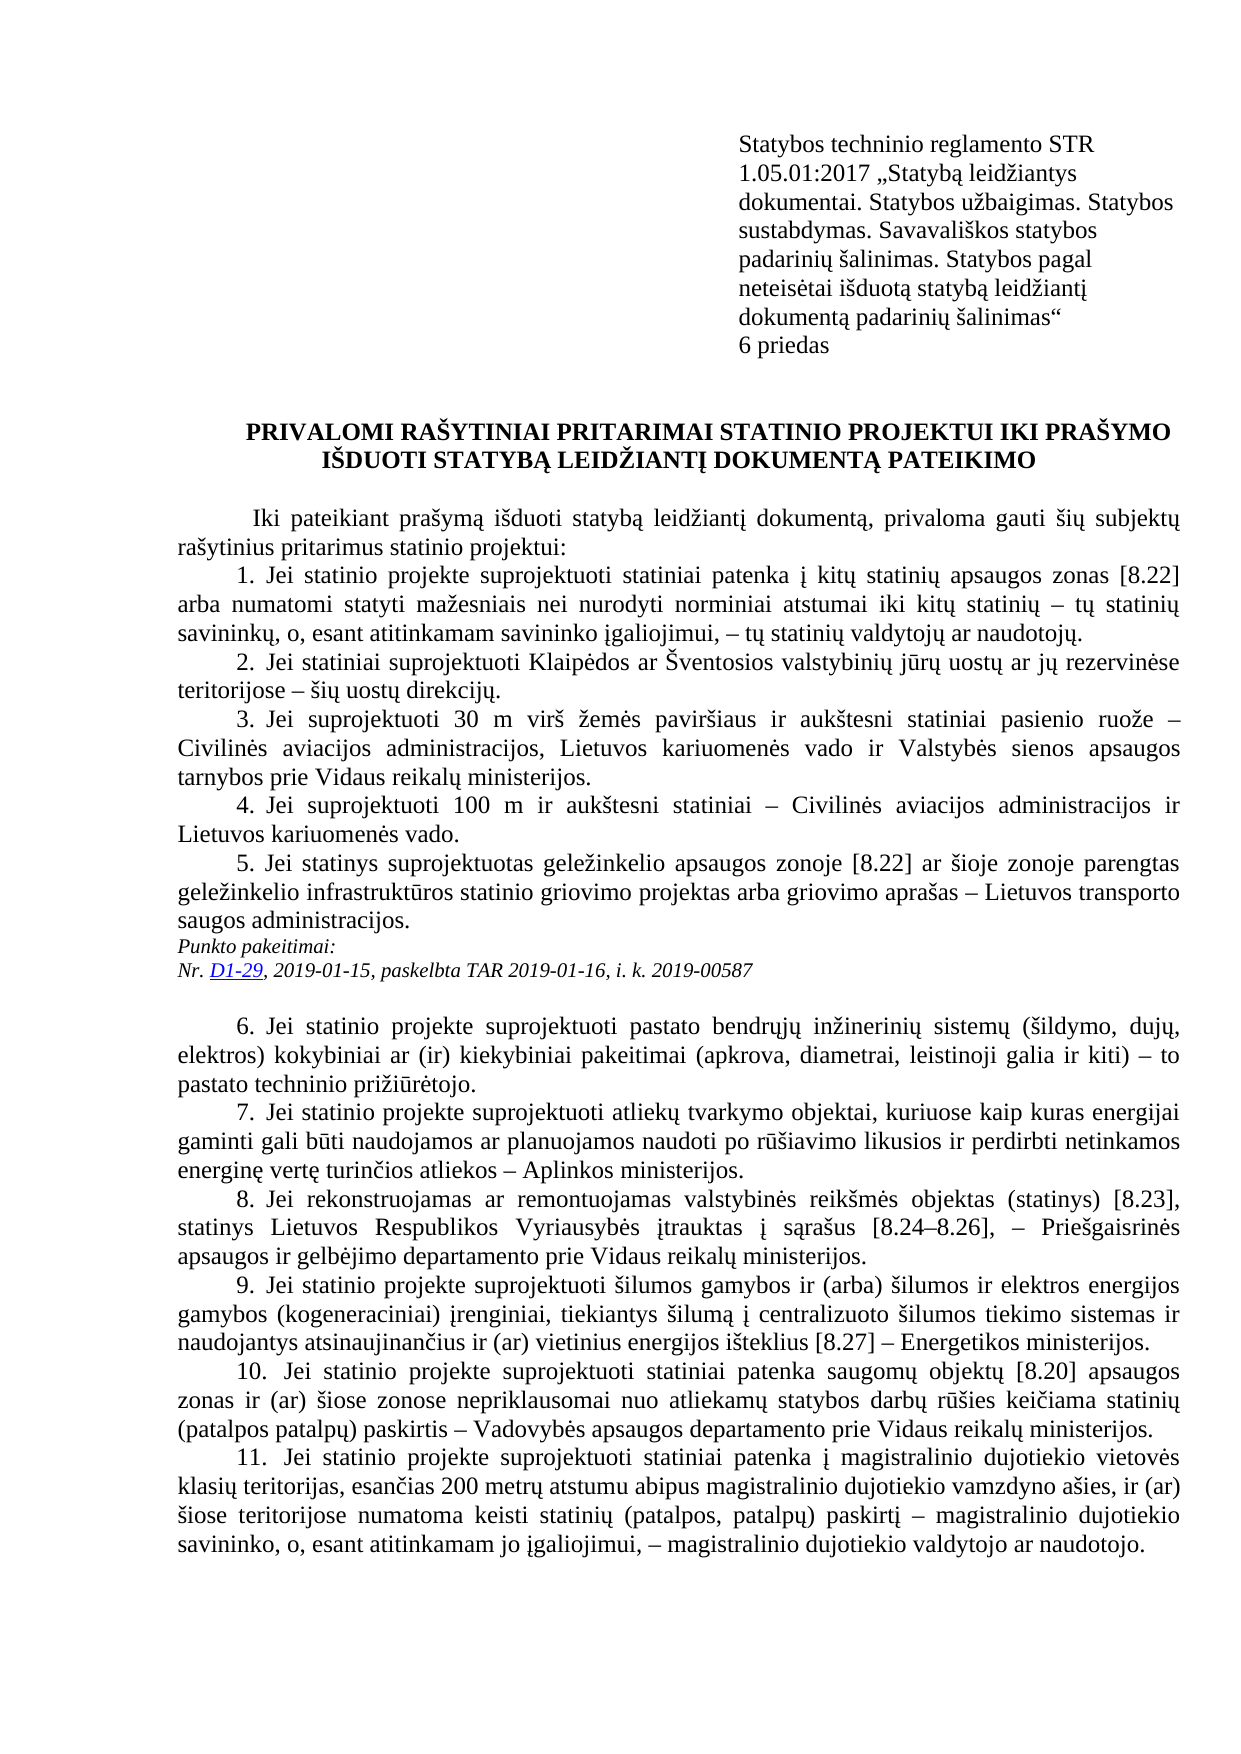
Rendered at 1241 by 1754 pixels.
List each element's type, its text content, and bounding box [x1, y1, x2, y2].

text 6. Jei statinio projekte suprojektuoti pastato bendrųjų inžinerinių sistemų (šildymo, dujų, elektros) kokybiniai ar (ir) kiekybiniai pakeitimai (apkrova, diametrai, leistinoji galia ir kiti) – to pastato techninio prižiūrėtojo. [177, 1011, 1181, 1097]
text Statybos techninio reglamento STR 1.05.01:2017 „Statybą leidžiantys dokumentai. Statybos užbaigimas. Statybos sustabdymas. Savavališkos statybos padarinių šalinimas. Statybos pagal neteisėtai išduotą statybą leidžiantį dokumentą padarinių šalinimas“ [738, 129, 1181, 331]
text 1. Jei statinio projekte suprojektuoti statiniai patenka į kitų statinių apsaugos zonas [8.22] arba numatomi statyti mažesniais nei nurodyti norminiai atstumai iki kitų statinių – tų statinių savininkų, o, esant atitinkamam savininko įgaliojimui, – tų statinių valdytojų ar naudotojų. [177, 561, 1181, 647]
text 2. Jei statiniai suprojektuoti Klaipėdos ar Šventosios valstybinių jūrų uostų ar jų rezervinėse teritorijose – šių uostų direkcijų. [177, 647, 1181, 704]
text 4. Jei suprojektuoti 100 m ir aukštesni statiniai – Civilinės aviacijos administracijos ir Lietuvos kariuomenės vado. [177, 791, 1181, 848]
text Punkto pakeitimai: [177, 934, 1181, 958]
text Nr. D1-29, 2019-01-15, paskelbta TAR 2019-01-16, i. k. 2019-00587 [177, 958, 1181, 982]
text Iki pateikiant prašymą išduoti statybą leidžiantį dokumentą, privaloma gauti šių subjektų rašytinius pritarimus statinio projektui: [177, 503, 1181, 561]
text PRIVALOMI RAŠYTINIAI PRITARIMAI STATINIO PROJEKTUI IKI PRAŠYMO IŠDUOTI STATYBĄ LEIDŽIANTĮ DOKUMENTĄ PATEIKIMO [177, 417, 1181, 474]
text 5. Jei statinys suprojektuotas geležinkelio apsaugos zonoje [8.22] ar šioje zonoje parengtas geležinkelio infrastruktūros statinio griovimo projektas arba griovimo aprašas – Lietuvos transporto saugos administracijos. [177, 848, 1181, 934]
text 11. Jei statinio projekte suprojektuoti statiniai patenka į magistralinio dujotiekio vietovės klasių teritorijas, esančias 200 metrų atstumu abipus magistralinio dujotiekio vamzdyno ašies, ir (ar) šiose teritorijose numatoma keisti statinių (patalpos, patalpų) paskirtį – magistralinio dujotiekio savininko, o, esant atitinkamam jo įgaliojimui, – magistralinio dujotiekio valdytojo ar naudotojo. [177, 1442, 1181, 1557]
text 7. Jei statinio projekte suprojektuoti atliekų tvarkymo objektai, kuriuose kaip kuras energijai gaminti gali būti naudojamos ar planuojamos naudoti po rūšiavimo likusios ir perdirbti netinkamos energinę vertę turinčios atliekos – Aplinkos ministerijos. [177, 1097, 1181, 1184]
text 6 priedas [738, 331, 1181, 359]
text 9. Jei statinio projekte suprojektuoti šilumos gamybos ir (arba) šilumos ir elektros energijos gamybos (kogeneraciniai) įrenginiai, tiekiantys šilumą į centralizuoto šilumos tiekimo sistemas ir naudojantys atsinaujinančius ir (ar) vietinius energijos išteklius [8.27] – Energetikos ministerijos. [177, 1270, 1181, 1356]
text 10. Jei statinio projekte suprojektuoti statiniai patenka saugomų objektų [8.20] apsaugos zonas ir (ar) šiose zonose nepriklausomai nuo atliekamų statybos darbų rūšies keičiama statinių (patalpos patalpų) paskirtis – Vadovybės apsaugos departamento prie Vidaus reikalų ministerijos. [177, 1356, 1181, 1442]
text 3. Jei suprojektuoti 30 m virš žemės paviršiaus ir aukštesni statiniai pasienio ruože – Civilinės aviacijos administracijos, Lietuvos kariuomenės vado ir Valstybės sienos apsaugos tarnybos prie Vidaus reikalų ministerijos. [177, 704, 1181, 791]
text 8. Jei rekonstruojamas ar remontuojamas valstybinės reikšmės objektas (statinys) [8.23], statinys Lietuvos Respublikos Vyriausybės įtrauktas į sąrašus [8.24–8.26], – Priešgaisrinės apsaugos ir gelbėjimo departamento prie Vidaus reikalų ministerijos. [177, 1184, 1181, 1270]
